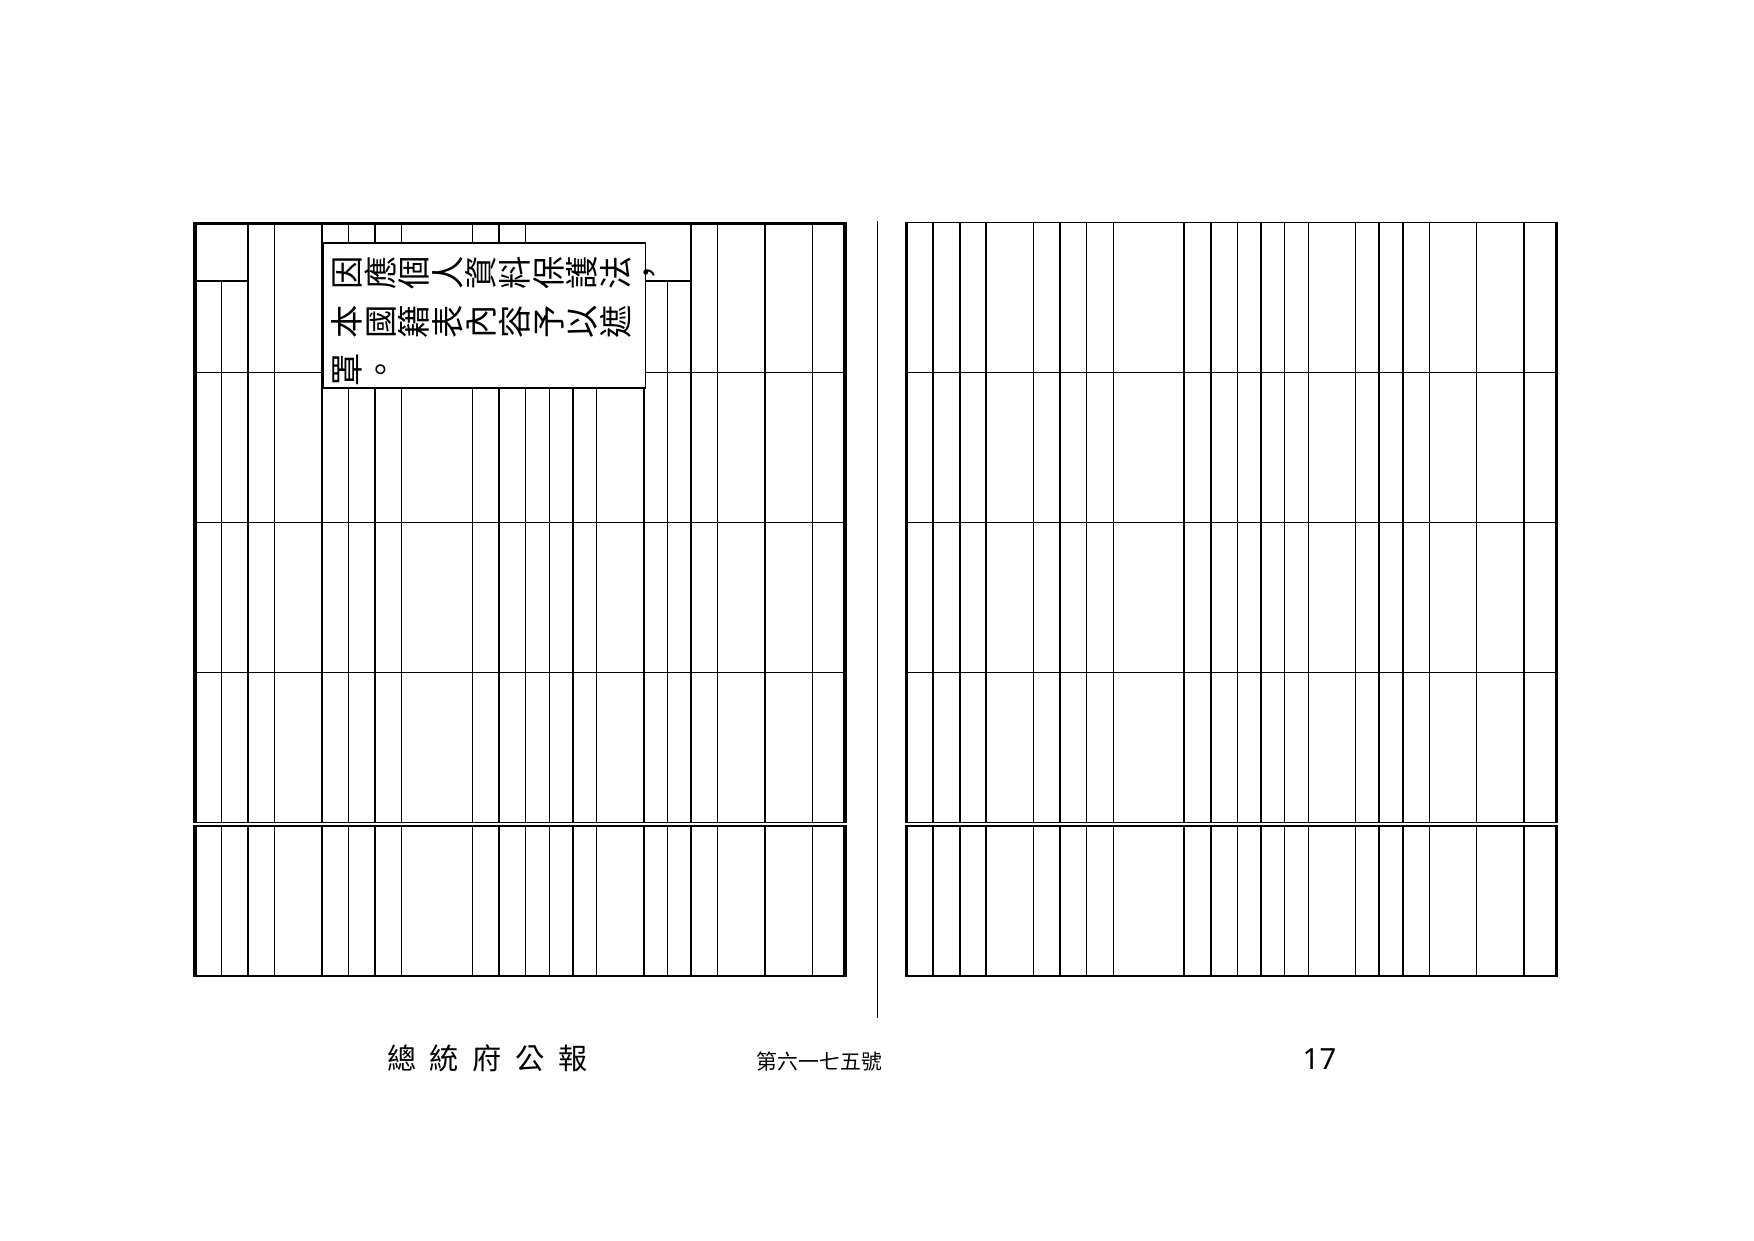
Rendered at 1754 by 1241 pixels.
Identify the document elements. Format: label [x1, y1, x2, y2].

table_header [500, 827, 525, 975]
table_header [402, 827, 425, 975]
table_cell [1430, 373, 1453, 522]
table_cell [1161, 373, 1183, 522]
table_cell [298, 373, 321, 522]
table_cell [402, 523, 425, 672]
table_cell [473, 523, 498, 672]
table_cell [349, 389, 374, 522]
table_cell [597, 673, 620, 822]
table_cell [1114, 373, 1137, 522]
table_cell [789, 373, 812, 522]
table_header [473, 827, 498, 975]
table_cell [1309, 673, 1332, 822]
table_header [813, 827, 843, 975]
table_cell [323, 673, 348, 822]
table_header [222, 827, 247, 975]
table_header [1185, 827, 1210, 975]
table_cell [766, 373, 789, 522]
table_header [298, 827, 321, 975]
table_cell [1262, 223, 1284, 372]
table_cell [449, 673, 472, 822]
table_cell [550, 523, 572, 672]
table_cell [1525, 373, 1555, 522]
table_cell [1404, 673, 1429, 822]
table_cell [668, 673, 690, 822]
table_cell [1356, 223, 1378, 372]
table_cell [1212, 673, 1237, 822]
table_header [908, 827, 932, 975]
table_cell [1161, 673, 1183, 822]
table_cell [275, 523, 298, 672]
table_cell [987, 673, 1010, 822]
table_cell [1114, 673, 1137, 822]
table_cell [620, 523, 643, 672]
table_cell [692, 373, 717, 522]
table_header [813, 225, 843, 372]
table_header [1010, 827, 1033, 975]
table_cell [1380, 223, 1402, 372]
table_header [1309, 827, 1332, 975]
table_cell [1137, 373, 1161, 522]
table_cell [526, 389, 549, 522]
table_cell [766, 673, 789, 822]
table_header [1525, 827, 1555, 975]
table_header [1161, 827, 1183, 975]
table_cell [668, 282, 690, 372]
table_cell [934, 373, 959, 522]
table_header [645, 827, 667, 975]
table_header [718, 225, 764, 372]
table_cell [1477, 673, 1500, 822]
table_header [574, 827, 596, 975]
table_header [550, 827, 572, 975]
table_cell [1285, 223, 1308, 372]
table_cell [473, 389, 498, 522]
table_header [1212, 827, 1237, 975]
table_cell [961, 223, 985, 372]
table_cell [526, 523, 549, 672]
table_cell [718, 673, 741, 822]
table_header [473, 225, 498, 242]
table_cell [574, 523, 596, 672]
table_cell [668, 523, 690, 672]
table_cell [987, 373, 1010, 522]
table_header [934, 827, 959, 975]
table_header [349, 827, 374, 975]
table_cell [1061, 673, 1086, 822]
table_header [323, 225, 348, 242]
table_cell [1380, 673, 1402, 822]
table_header [197, 827, 221, 975]
table_header [449, 827, 472, 975]
table_cell [197, 523, 221, 672]
table_cell [1404, 373, 1429, 522]
table_cell [222, 282, 247, 372]
table_cell [1137, 523, 1161, 672]
table_cell [1285, 373, 1308, 522]
table_header [275, 225, 321, 372]
table_header [526, 827, 549, 975]
table_cell [500, 673, 525, 822]
table_cell [1137, 673, 1161, 822]
table_cell [1087, 223, 1113, 372]
table_cell [349, 673, 374, 822]
table_cell [197, 282, 221, 372]
table_cell [1262, 373, 1284, 522]
table_header [1404, 827, 1429, 975]
table_cell [934, 523, 959, 672]
table_cell [668, 373, 690, 522]
table_cell [1034, 673, 1059, 822]
table_cell [741, 673, 764, 822]
table_cell [1034, 523, 1059, 672]
table_header [1262, 827, 1284, 975]
table_header [249, 827, 274, 975]
table_cell [1430, 673, 1453, 822]
table_cell [376, 389, 401, 522]
table_header [1477, 827, 1500, 975]
table_cell [1185, 673, 1210, 822]
table_cell [718, 373, 741, 522]
table_cell [1430, 523, 1453, 672]
table_header [597, 827, 620, 975]
table_cell [1453, 223, 1476, 372]
table_cell [323, 389, 348, 522]
table_cell [908, 373, 932, 522]
table_cell [1500, 673, 1523, 822]
table_cell [741, 523, 764, 672]
table_cell [1010, 523, 1033, 672]
table_cell [961, 373, 985, 522]
table_header [692, 225, 717, 372]
table_cell [934, 223, 959, 372]
table_header [1034, 827, 1059, 975]
table_header [987, 827, 1010, 975]
table_cell [1332, 673, 1355, 822]
table_cell [222, 373, 247, 522]
table_cell [1477, 523, 1500, 672]
table_cell [402, 389, 425, 522]
table_cell [1185, 223, 1210, 372]
table_cell [1061, 523, 1086, 672]
table_cell [500, 389, 525, 522]
table_cell [1087, 523, 1113, 672]
table_cell [526, 673, 549, 822]
table_cell [645, 673, 667, 822]
table_header [402, 225, 472, 242]
table_header [692, 827, 717, 975]
table_cell [574, 673, 596, 822]
table_cell [1309, 523, 1332, 672]
table_cell [1161, 523, 1183, 672]
table_cell [1453, 523, 1476, 672]
table_header [789, 827, 812, 975]
table_cell [1087, 373, 1113, 522]
table_cell [550, 389, 572, 522]
table_cell [813, 523, 843, 672]
table_cell [1212, 373, 1237, 522]
table_header [425, 827, 449, 975]
table_header [1137, 827, 1161, 975]
table_cell [741, 373, 764, 522]
table_cell [718, 523, 741, 672]
table_header [1061, 827, 1086, 975]
table_cell [1380, 523, 1402, 672]
table_header [1332, 827, 1355, 975]
table_header [1087, 827, 1113, 975]
table_header [668, 827, 690, 975]
table_cell [620, 389, 643, 522]
table_header [249, 225, 274, 372]
table_cell [1525, 223, 1555, 372]
table_cell [1285, 673, 1308, 822]
table_cell [197, 373, 221, 522]
table_cell [298, 523, 321, 672]
table_header [526, 225, 690, 280]
table_cell [425, 523, 449, 672]
table_header [718, 827, 741, 975]
table_cell [987, 223, 1010, 372]
table_cell [1034, 223, 1059, 372]
table_cell [645, 373, 667, 522]
table_cell [1161, 223, 1183, 372]
table_cell [620, 673, 643, 822]
table_cell [1356, 373, 1378, 522]
table_cell [692, 523, 717, 672]
table_cell [1061, 373, 1086, 522]
table_cell [813, 373, 843, 522]
table_cell [1010, 673, 1033, 822]
table_cell [1453, 373, 1476, 522]
table_header [1380, 827, 1402, 975]
table_cell [550, 673, 572, 822]
table_cell [249, 373, 274, 522]
table_cell [1262, 673, 1284, 822]
table_cell [197, 673, 221, 822]
table_cell [766, 523, 789, 672]
table_header [275, 827, 298, 975]
table_cell [934, 673, 959, 822]
table_cell [574, 389, 596, 522]
table_cell [789, 673, 812, 822]
table_cell [1114, 223, 1137, 372]
table_cell [1238, 673, 1260, 822]
table_cell [1525, 523, 1555, 672]
table_cell [1010, 223, 1033, 372]
table_header [349, 225, 374, 242]
table_cell [449, 523, 472, 672]
table_cell [1332, 373, 1355, 522]
table_cell [222, 523, 247, 672]
table_cell [1114, 523, 1137, 672]
table_cell [789, 523, 812, 672]
table_header [1453, 827, 1476, 975]
table_cell [425, 673, 449, 822]
table_header [1356, 827, 1378, 975]
table_cell [298, 673, 321, 822]
table_cell [1309, 223, 1332, 372]
table_cell [597, 523, 620, 672]
table_cell [1380, 373, 1402, 522]
table_cell [222, 673, 247, 822]
table_header [1285, 827, 1308, 975]
table_cell [813, 673, 843, 822]
table_header [620, 827, 643, 975]
table_cell [1212, 523, 1237, 672]
table_cell [1238, 223, 1260, 372]
table_cell [500, 523, 525, 672]
table_cell [1500, 223, 1523, 372]
table_cell [908, 523, 932, 672]
table_header [376, 827, 401, 975]
table_cell [1309, 373, 1332, 522]
table_cell [908, 223, 932, 372]
table_header [766, 827, 789, 975]
table_header [1430, 827, 1453, 975]
table_cell [275, 373, 298, 522]
table_header [1114, 827, 1137, 975]
table_cell [349, 523, 374, 672]
table_cell [1061, 223, 1086, 372]
table_cell [323, 523, 348, 672]
table_cell [1010, 373, 1033, 522]
table_cell [645, 523, 667, 672]
table_cell [1477, 223, 1500, 372]
table_cell [1404, 523, 1429, 672]
table_cell [908, 673, 932, 822]
table_cell [473, 673, 498, 822]
table_header [1500, 827, 1523, 975]
table_cell [1525, 673, 1555, 822]
table_cell [449, 389, 472, 522]
table_cell [1212, 223, 1237, 372]
table_cell [597, 389, 620, 522]
table_cell [961, 523, 985, 672]
table_cell [692, 673, 717, 822]
table_header [376, 225, 401, 242]
table_cell [1500, 373, 1523, 522]
table_cell [249, 673, 274, 822]
table_cell [402, 673, 425, 822]
table_cell [987, 523, 1010, 672]
table_header [197, 225, 247, 280]
table_cell [1332, 223, 1355, 372]
table_cell [1262, 523, 1284, 672]
table_cell [1185, 523, 1210, 672]
table_cell [1453, 673, 1476, 822]
table_cell [376, 673, 401, 822]
table_cell [1137, 223, 1161, 372]
table_cell [1430, 223, 1453, 372]
table_cell [275, 673, 298, 822]
table_cell [1238, 373, 1260, 522]
table_header [500, 225, 525, 242]
table_header [323, 827, 348, 975]
table_cell [961, 673, 985, 822]
table_cell [1356, 523, 1378, 672]
table_header [1238, 827, 1260, 975]
table_cell [1034, 373, 1059, 522]
table_cell [1087, 673, 1113, 822]
table_cell [1185, 373, 1210, 522]
table_cell [646, 282, 667, 372]
table_cell [1332, 523, 1355, 672]
table_cell [1285, 523, 1308, 672]
table_header [766, 225, 812, 372]
table_cell [249, 523, 274, 672]
table_cell [1238, 523, 1260, 672]
table_header [741, 827, 764, 975]
table_cell [1500, 523, 1523, 672]
table_cell [1477, 373, 1500, 522]
table_cell [1356, 673, 1378, 822]
table_cell [1404, 223, 1429, 372]
table_header [961, 827, 985, 975]
table_cell [376, 523, 401, 672]
table_cell [425, 389, 449, 522]
